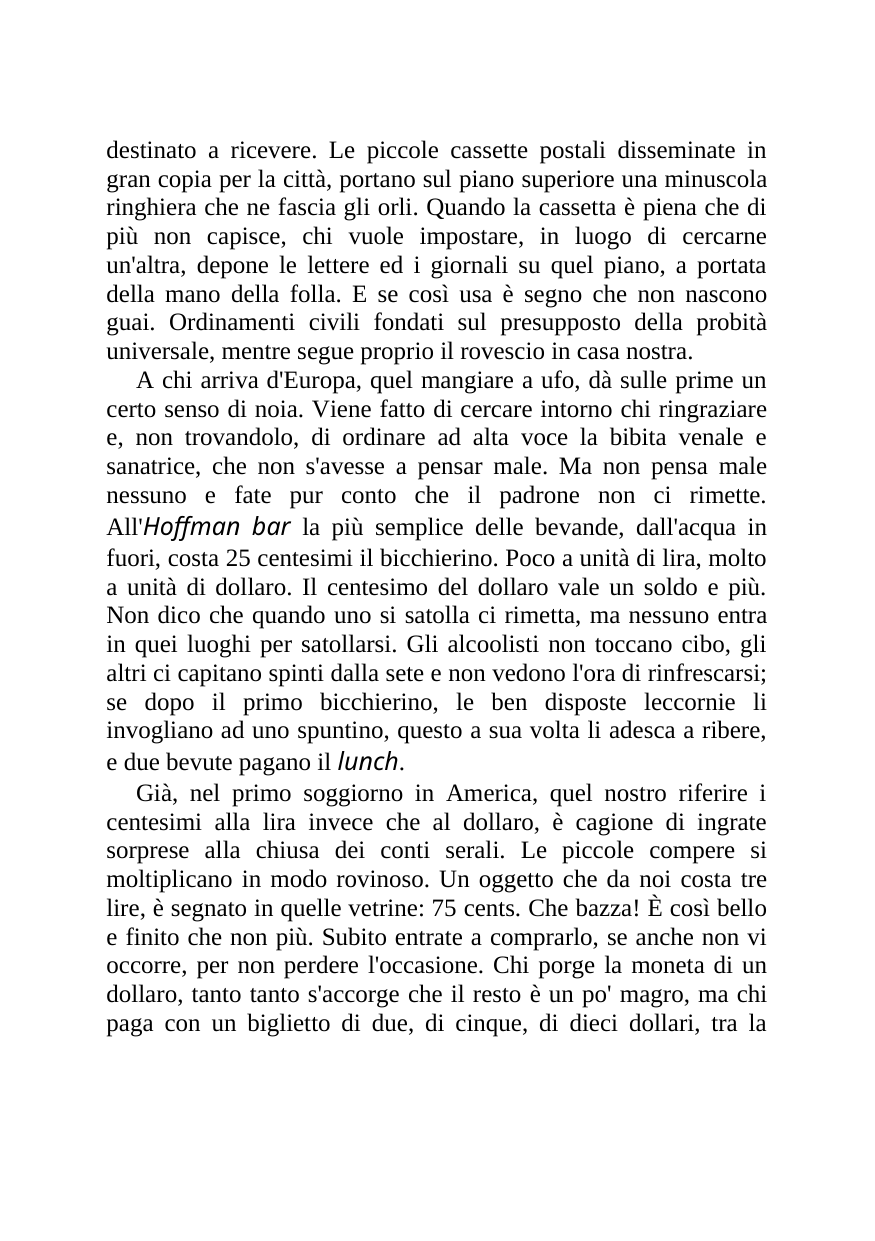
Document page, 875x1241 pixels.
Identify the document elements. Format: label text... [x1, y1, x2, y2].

text A chi arriva d'Europa, quel mangiare a ufo, dà sulle prime un certo senso di noia. Viene fatto di cercare intorno chi ringraziare e, non trovandolo, di ordinare ad alta voce la bibita venale e sanatrice, che non s'avesse a pensar male. Ma non pensa male nessuno e fate pur conto che il padrone non ci rimette. All'Hoffman bar la più semplice delle bevande, dall'acqua in fuori, costa 25 centesimi il bicchierino. Poco a unità di lira, molto a unità di dollaro. Il centesimo del dollaro vale un soldo e più. Non dico che quando uno si satolla ci rimetta, ma nessuno entra in quei luoghi per satollarsi. Gli alcoolisti non toccano cibo, gli altri ci capitano spinti dalla sete e non vedono l'ora di rinfrescarsi; se dopo il primo bicchierino, le ben disposte leccornie li invogliano ad uno spuntino, questo a sua volta li adesca a ribere, e due bevute pagano il lunch. [106, 365, 768, 778]
text destinato a ricevere. Le piccole cassette postali disseminate in gran copia per la città, portano sul piano superiore una minuscola ringhiera che ne fascia gli orli. Quando la cassetta è piena che di più non capisce, chi vuole impostare, in luogo di cercarne un'altra, depone le lettere ed i giornali su quel piano, a portata della mano della folla. E se così usa è segno che non nascono guai. Ordinamenti civili fondati sul presupposto della probità universale, mentre segue proprio il rovescio in casa nostra. [106, 135, 768, 365]
text Già, nel primo soggiorno in America, quel nostro riferire i centesimi alla lira invece che al dollaro, è cagione di ingrate sorprese alla chiusa dei conti serali. Le piccole compere si moltiplicano in modo rovinoso. Un oggetto che da noi costa tre lire, è segnato in quelle vetrine: 75 cents. Che bazza! È così bello e finito che non più. Subito entrate a comprarlo, se anche non vi occorre, per non perdere l'occasione. Chi porge la moneta di un dollaro, tanto tanto s'accorge che il resto è un po' magro, ma chi paga con un biglietto di due, di cinque, di dieci dollari, tra la [106, 778, 768, 1037]
